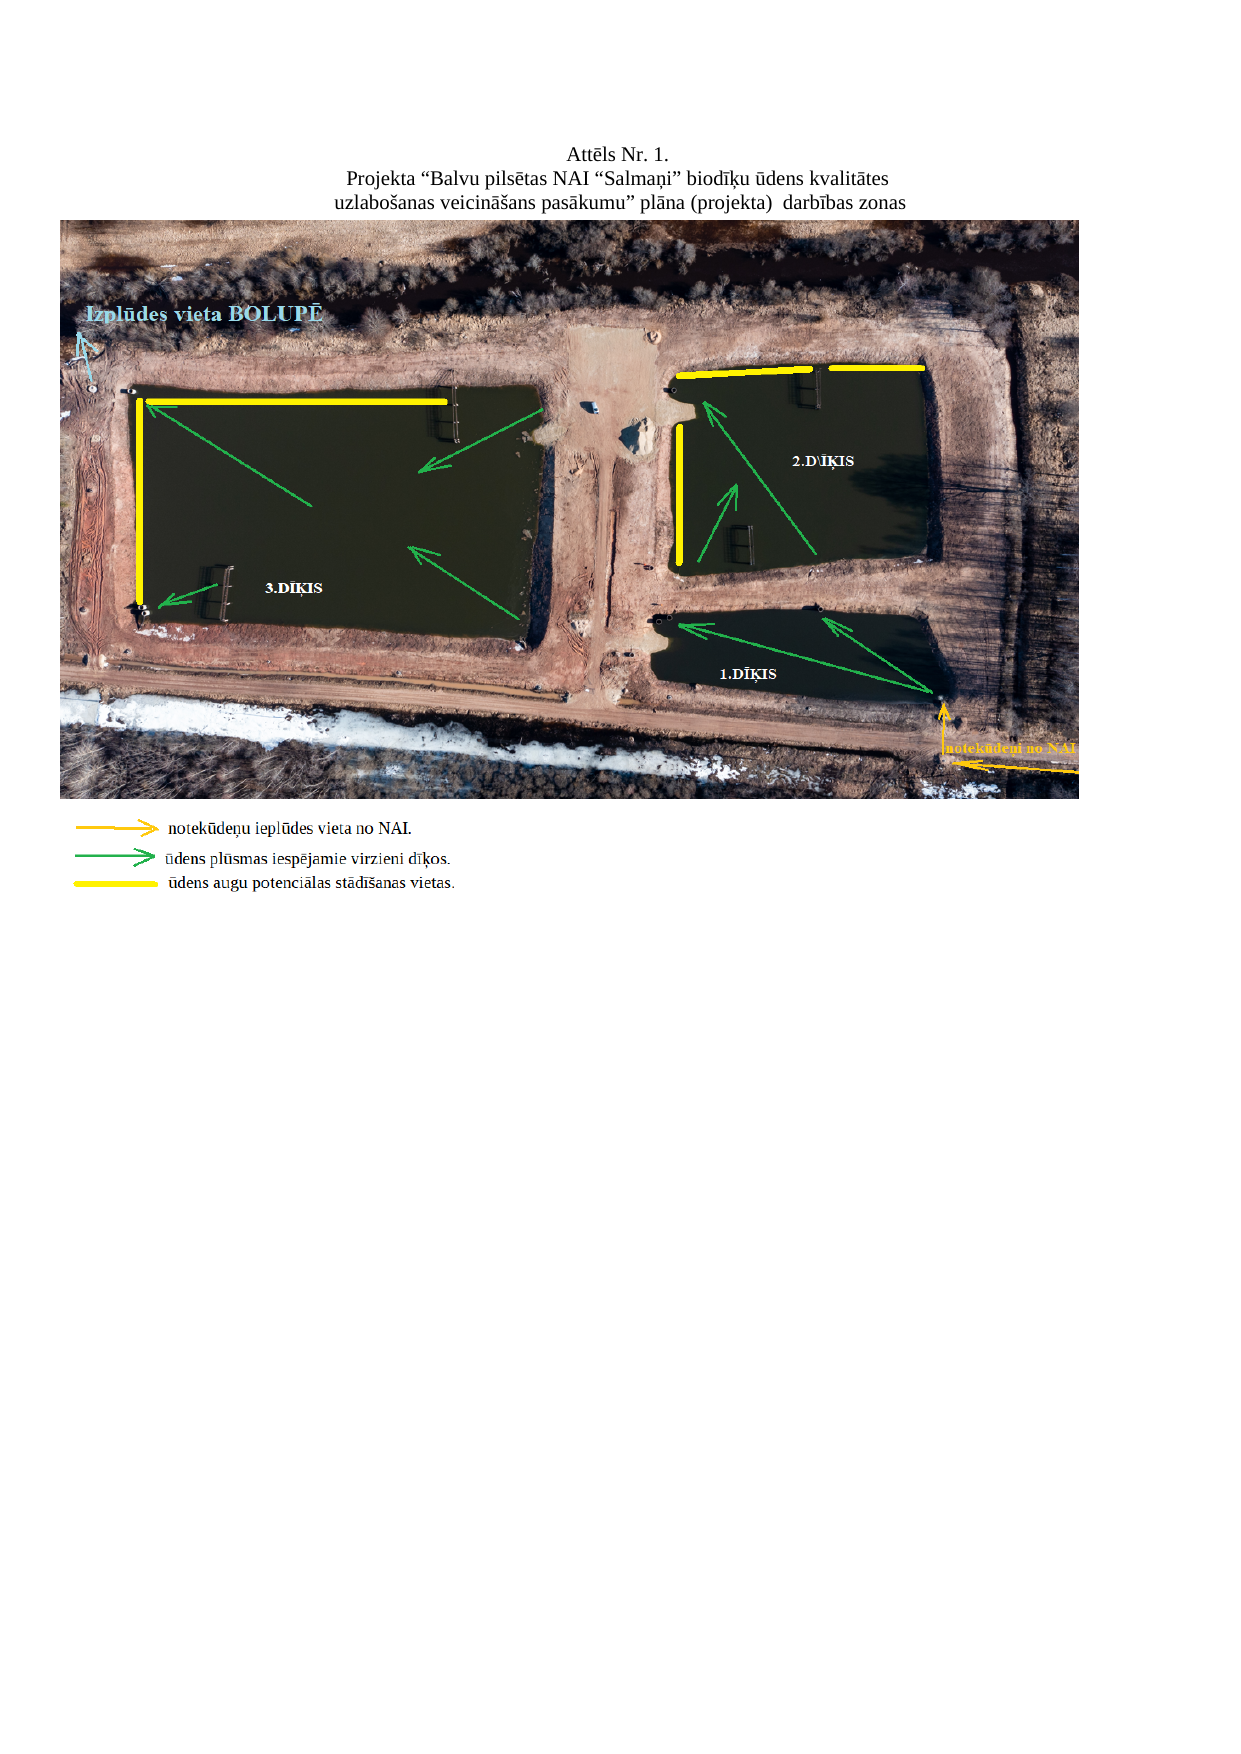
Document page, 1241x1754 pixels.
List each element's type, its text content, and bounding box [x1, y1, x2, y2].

text Attēls Nr. 1. [118, 142, 1122, 166]
text uzlabošanas veicināšans pasākumu” plāna (projekta) darbības zonas [118, 190, 1122, 214]
text Projekta “Balvu pilsētas NAI “Salmaņi” biodīķu ūdens kvalitātes [118, 166, 1122, 190]
